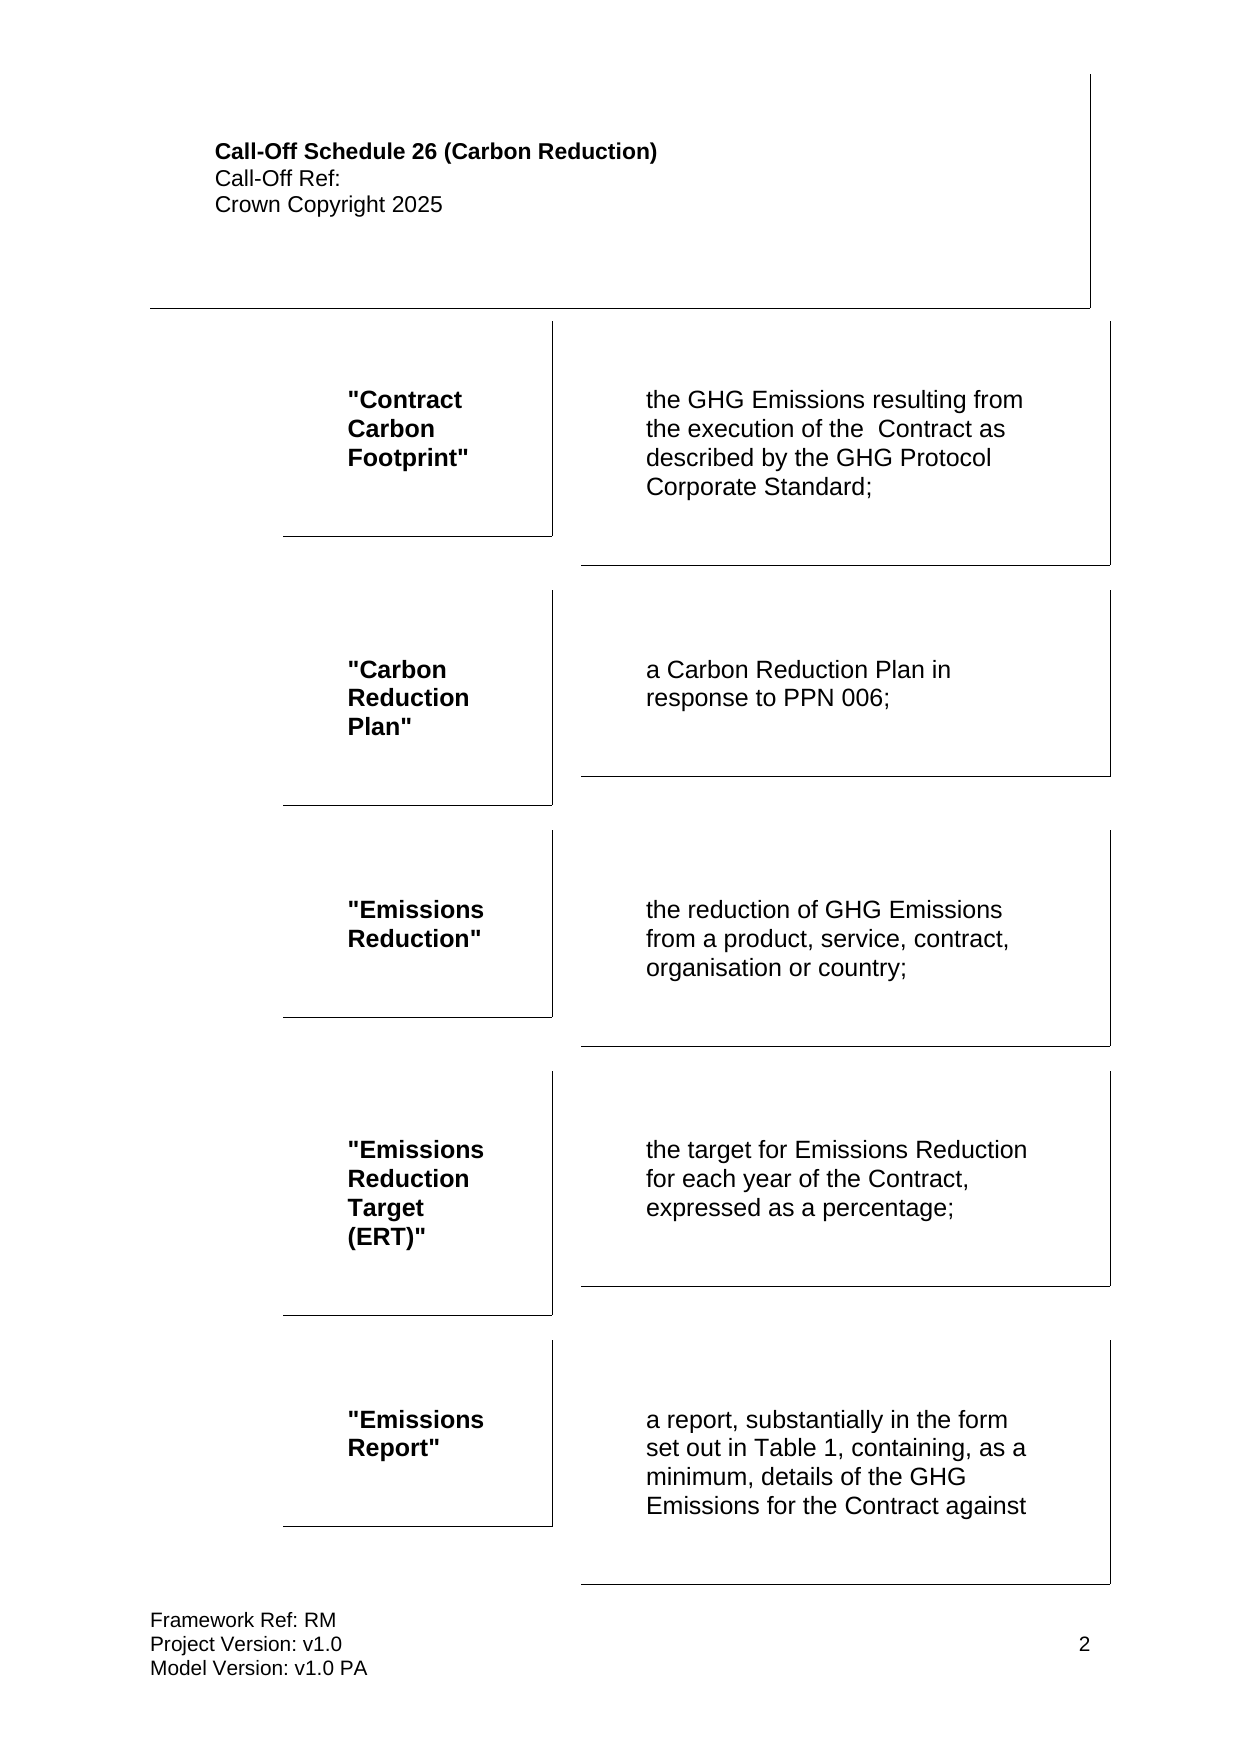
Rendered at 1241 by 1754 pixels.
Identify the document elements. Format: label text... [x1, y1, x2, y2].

table_cell "Contract Carbon Footprint" [283, 308, 563, 577]
table_cell "Carbon Reduction Plan" [283, 578, 563, 818]
table_cell the target for Emissions Reduction for each year of the Contract, expressed as a percentage; [564, 1058, 1121, 1327]
table_cell "Emissions Reduction" [283, 818, 563, 1058]
table_cell "Emissions Report" [283, 1328, 563, 1584]
table_cell a report, substantially in the form set out in Table 1, containing, as a minimum, details of the GHG Emissions for the Contract against [564, 1328, 1121, 1584]
table_cell a Carbon Reduction Plan in response to PPN 006; [564, 578, 1121, 818]
table_cell the GHG Emissions resulting from the execution of the Contract as described by the GHG Protocol Corporate Standard; [564, 308, 1121, 577]
table_cell "Emissions Reduction Target (ERT)" [283, 1058, 563, 1327]
table_cell the reduction of GHG Emissions from a product, service, contract, organisation or country; [564, 818, 1121, 1058]
